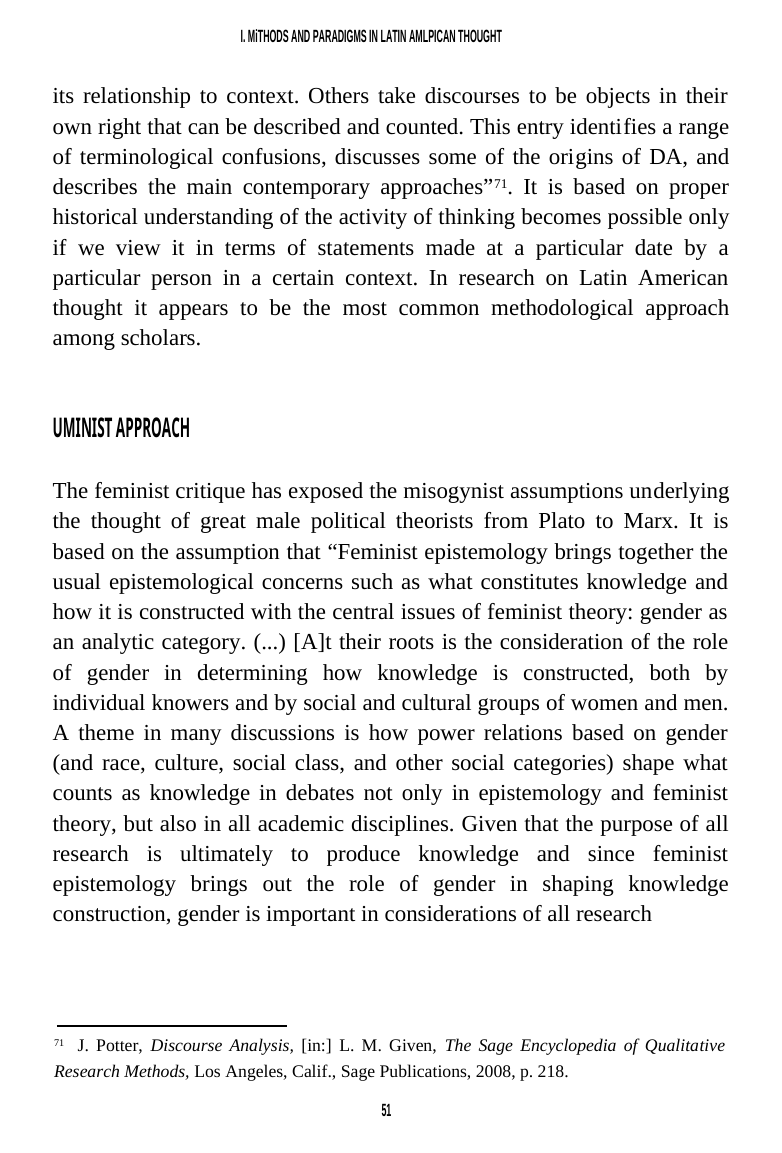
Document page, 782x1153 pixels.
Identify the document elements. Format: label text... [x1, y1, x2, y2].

text its relationship to context. Others take discourses to be objects in their own right that can be described and counted. This entry identi­fies a range of terminological confusions, discusses some of the ori­gins of DA, and describes the main contemporary approaches”71. It is based on proper historical understanding of the activity of think­ing becomes possible only if we view it in terms of statements made at a particular date by a particular person in a certain context. In research on Latin American thought it appears to be the most com­mon methodological approach among scholars. [52, 83, 729, 351]
text UMINIST APPROACH [52, 413, 729, 444]
text The feminist critique has exposed the misogynist assumptions un­derlying the thought of great male political theorists from Plato to Marx. It is based on the assumption that “Feminist epistemology brings together the usual epistemological concerns such as what constitutes knowledge and how it is constructed with the central issues of feminist theory: gender as an analytic category. (...) [A]t their roots is the consideration of the role of gender in determining how knowledge is constructed, both by individual knowers and by social and cultural groups of women and men. A theme in many discussions is how power relations based on gender (and race, cul­ture, social class, and other social categories) shape what counts as knowledge in debates not only in epistemology and feminist theo­ry, but also in all academic disciplines. Given that the purpose of all research is ultimately to produce knowledge and since feminist epistemology brings out the role of gender in shaping knowledge construction, gender is important in considerations of all research [52, 477, 729, 927]
text I. MiTHODS AND PARADIGMS IN LATIN AMLPICAN THOUGHT [240, 26, 537, 47]
text 71 J. Potter, Discourse Analysis, [in:] L. M. Given, The Sage Encyclopedia of Qualita­tive Research Methods, Los Angeles, Calif., Sage Publications, 2008, p. 218. [54, 1034, 726, 1081]
text 51 [381, 1099, 398, 1120]
